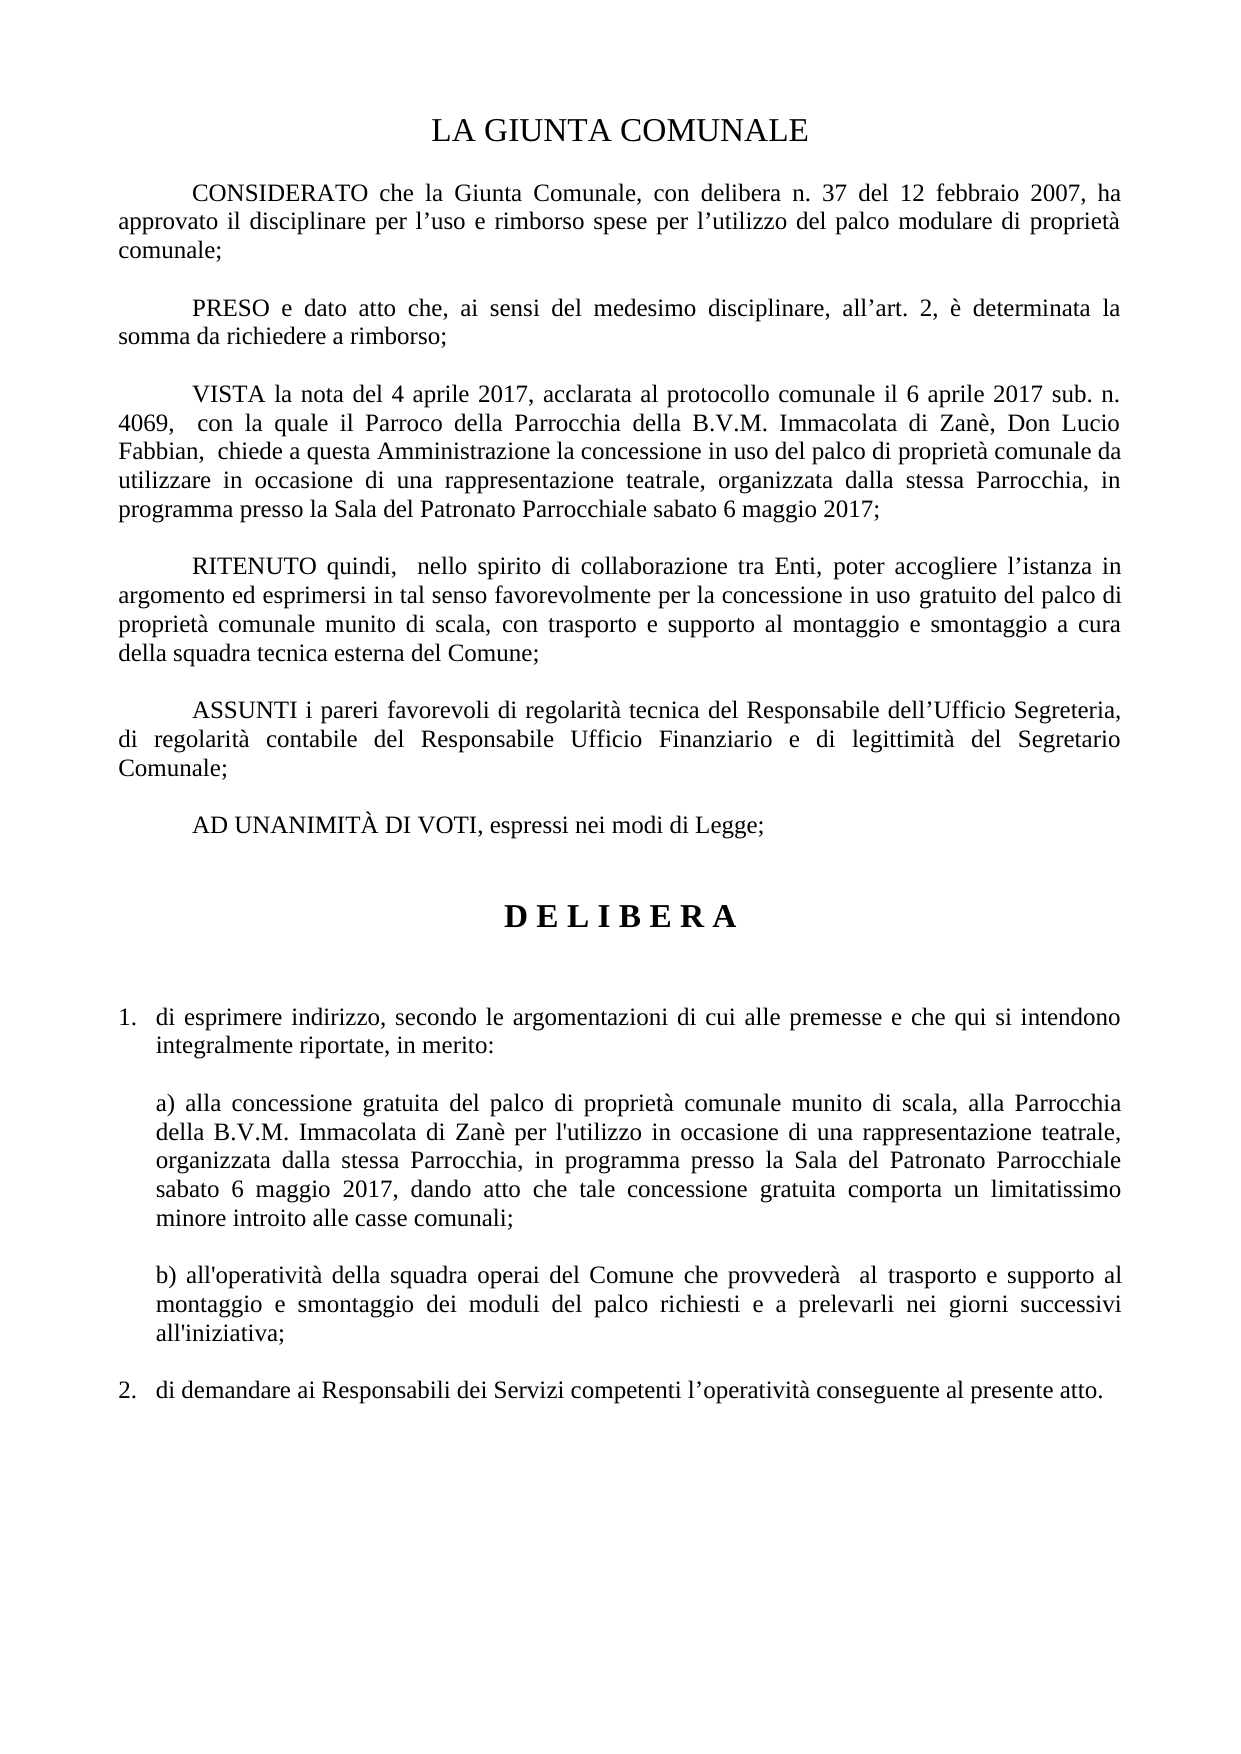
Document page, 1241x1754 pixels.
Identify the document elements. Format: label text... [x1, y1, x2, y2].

text ASSUNTI i pareri favorevoli di regolarità tecnica del Responsabile dell’Ufficio Segreteria, di regolarità contabile del Responsabile Ufficio Finanziario e di legittimità del Segretario Comunale; [118, 695, 1122, 781]
text CONSIDERATO che la Giunta Comunale, con delibera n. 37 del 12 febbraio 2007, ha approvato il disciplinare per l’uso e rimborso spese per l’utilizzo del palco modulare di proprietà comunale; [118, 178, 1122, 264]
text AD UNANIMITÀ DI VOTI, espressi nei modi di Legge; [118, 810, 1122, 839]
list di demandare ai Responsabili dei Servizi competenti l’operatività conseguente al presente atto. [118, 1376, 1122, 1404]
text PRESO e dato atto che, ai sensi del medesimo disciplinare, all’art. 2, è determinata la somma da richiedere a rimborso; [118, 293, 1122, 350]
list b) all'operatività della squadra operai del Comune che provvederà al trasporto e supporto al montaggio e smontaggio dei moduli del palco richiesti e a prelevarli nei giorni successivi all'iniziativa; [118, 1261, 1122, 1347]
text D E L I B E R A [118, 896, 1122, 935]
text RITENUTO quindi, nello spirito di collaborazione tra Enti, poter accogliere l’istanza in argomento ed esprimersi in tal senso favorevolmente per la concessione in uso gratuito del palco di proprietà comunale munito di scala, con trasporto e supporto al montaggio e smontaggio a cura della squadra tecnica esterna del Comune; [118, 551, 1122, 666]
text VISTA la nota del 4 aprile 2017, acclarata al protocollo comunale il 6 aprile 2017 sub. n. 4069, con la quale il Parroco della Parrocchia della B.V.M. Immacolata di Zanè, Don Lucio Fabbian, chiede a questa Amministrazione la concessione in uso del palco di proprietà comunale da utilizzare in occasione di una rappresentazione teatrale, organizzata dalla stessa Parrocchia, in programma presso la Sala del Patronato Parrocchiale sabato 6 maggio 2017; [118, 379, 1122, 523]
title LA GIUNTA COMUNALE [118, 111, 1122, 149]
list a) alla concessione gratuita del palco di proprietà comunale munito di scala, alla Parrocchia della B.V.M. Immacolata di Zanè per l'utilizzo in occasione di una rappresentazione teatrale, organizzata dalla stessa Parrocchia, in programma presso la Sala del Patronato Parrocchiale sabato 6 maggio 2017, dando atto che tale concessione gratuita comporta un limitatissimo minore introito alle casse comunali; [118, 1088, 1122, 1232]
list di esprimere indirizzo, secondo le argomentazioni di cui alle premesse e che qui si intendono integralmente riportate, in merito: [118, 1002, 1122, 1059]
